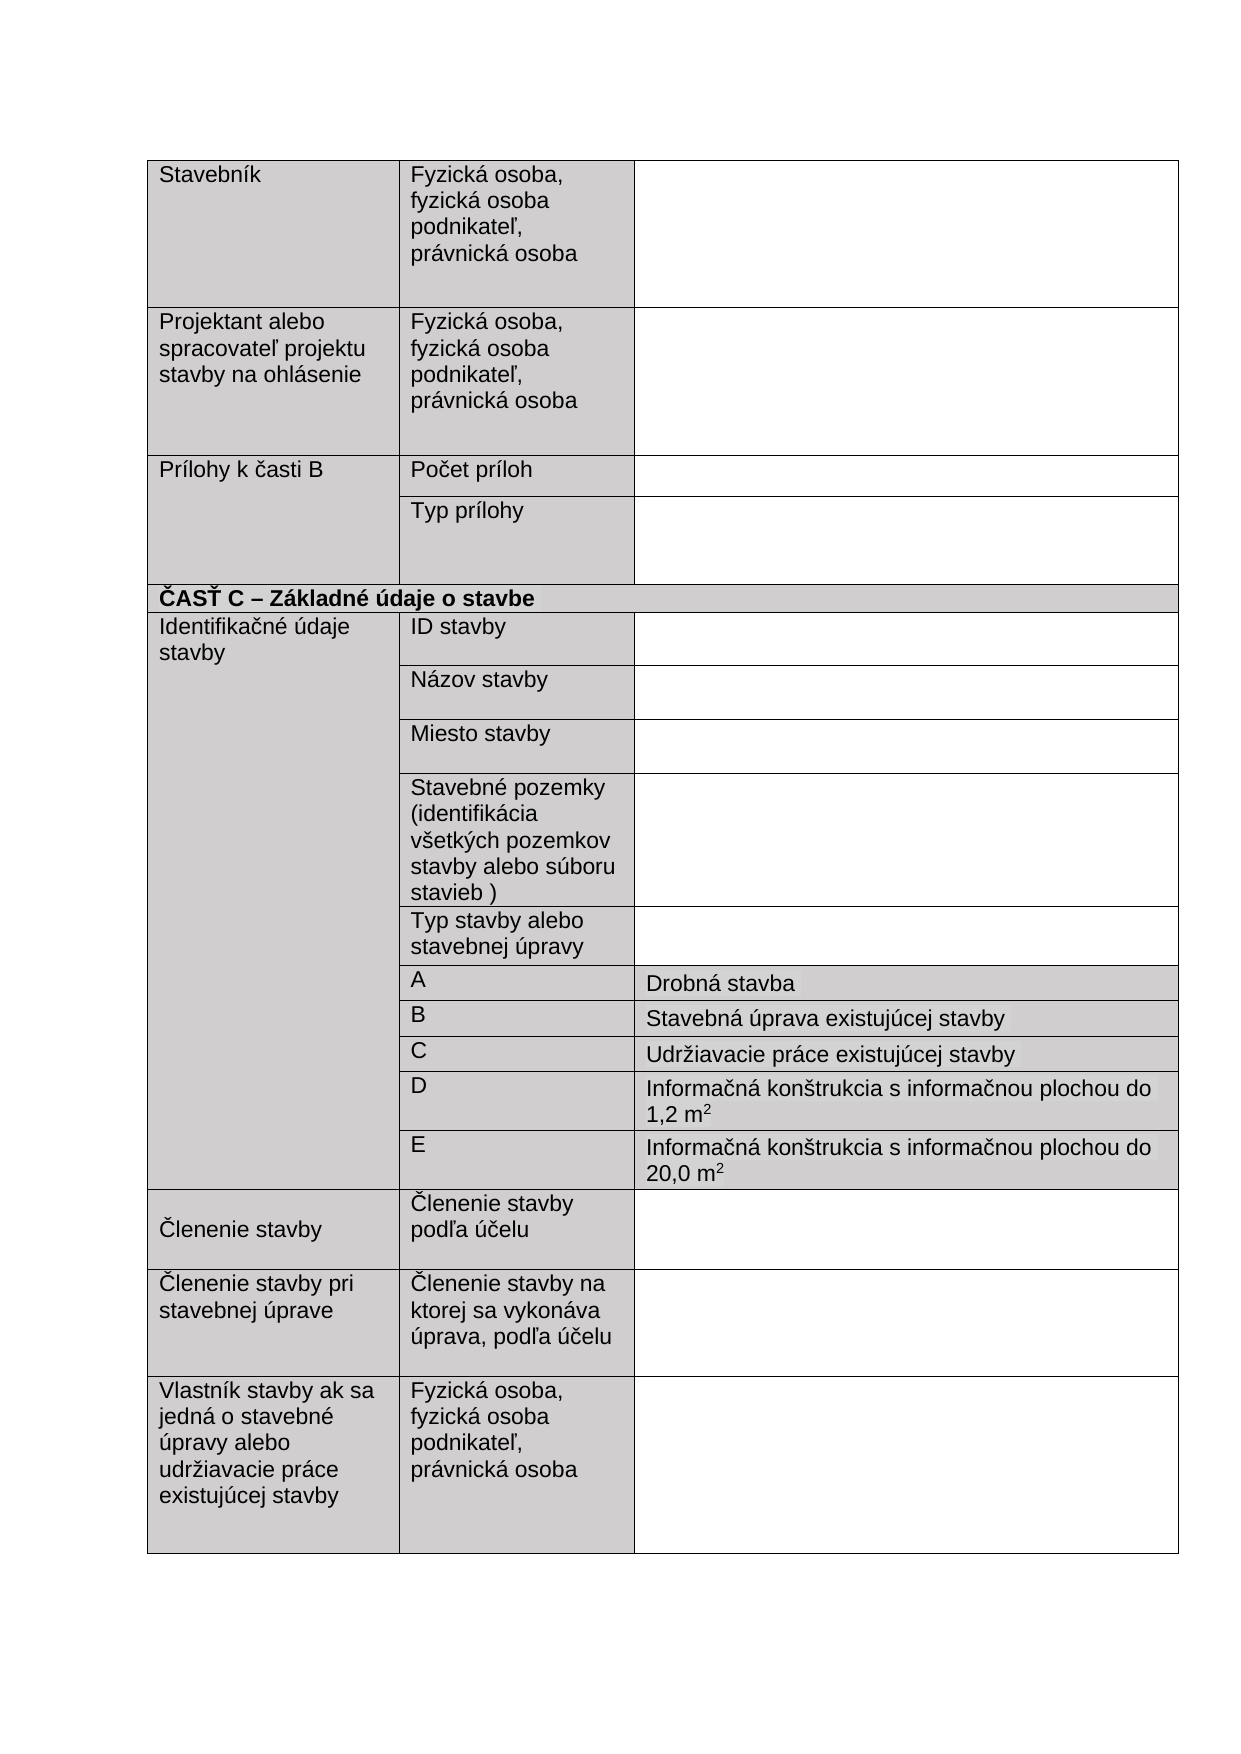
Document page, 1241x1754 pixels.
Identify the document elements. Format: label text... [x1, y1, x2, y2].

table_cell Členenie stavby [148, 1190, 399, 1269]
table_cell Fyzická osoba, fyzická osoba podnikateľ, právnická osoba [400, 308, 634, 455]
table_cell [635, 613, 1178, 665]
table_cell [635, 1377, 1178, 1553]
table_cell A [400, 966, 634, 1000]
table_cell Typ stavby alebo stavebnej úpravy [400, 907, 634, 965]
table_cell Drobná stavba [635, 966, 1178, 1000]
table_cell [635, 308, 1178, 455]
table_cell D [400, 1072, 634, 1130]
table_cell Názov stavby [400, 666, 634, 719]
table_cell [635, 497, 1178, 584]
table_cell Miesto stavby [400, 720, 634, 773]
table_cell ID stavby [400, 613, 634, 665]
table_cell Typ prílohy [400, 497, 634, 584]
table_cell [635, 666, 1178, 719]
table_cell Fyzická osoba, fyzická osoba podnikateľ, právnická osoba [400, 1377, 634, 1553]
table_cell Udržiavacie práce existujúcej stavby [635, 1037, 1178, 1071]
table_cell Informačná konštrukcia s informačnou plochou do 20,0 m2 [635, 1131, 1178, 1189]
table_cell [635, 1190, 1178, 1269]
table_cell [635, 1270, 1178, 1376]
table_cell Členenie stavby podľa účelu [400, 1190, 634, 1269]
table_cell Vlastník stavby ak sa jedná o stavebné úpravy alebo udržiavacie práce existujúcej stavby [148, 1377, 399, 1553]
table_cell C [400, 1037, 634, 1071]
table_cell [635, 720, 1178, 773]
table_cell Fyzická osoba, fyzická osoba podnikateľ, právnická osoba [400, 161, 634, 307]
table_cell Informačná konštrukcia s informačnou plochou do 1,2 m2 [635, 1072, 1178, 1130]
table_cell B [400, 1001, 634, 1036]
table_cell Stavebné pozemky (identifikácia všetkých pozemkov stavby alebo súboru stavieb ) [400, 774, 634, 906]
table_cell Počet príloh [400, 456, 634, 496]
table_cell E [400, 1131, 634, 1189]
table_cell Prílohy k časti B [148, 456, 399, 584]
table_cell [635, 774, 1178, 906]
table_cell Identifikačné údaje stavby [148, 613, 399, 1189]
table_cell [635, 456, 1178, 496]
table_cell Stavebná úprava existujúcej stavby [635, 1001, 1178, 1036]
table_cell [635, 907, 1178, 965]
table_cell Projektant alebo spracovateľ projektu stavby na ohlásenie [148, 308, 399, 455]
table_cell [635, 161, 1178, 307]
table_cell ČASŤ C – Základné údaje o stavbe [148, 585, 1178, 612]
table_cell Členenie stavby pri stavebnej úprave [148, 1270, 399, 1376]
table_cell Členenie stavby na ktorej sa vykonáva úprava, podľa účelu [400, 1270, 634, 1376]
table_cell Stavebník [148, 161, 399, 307]
